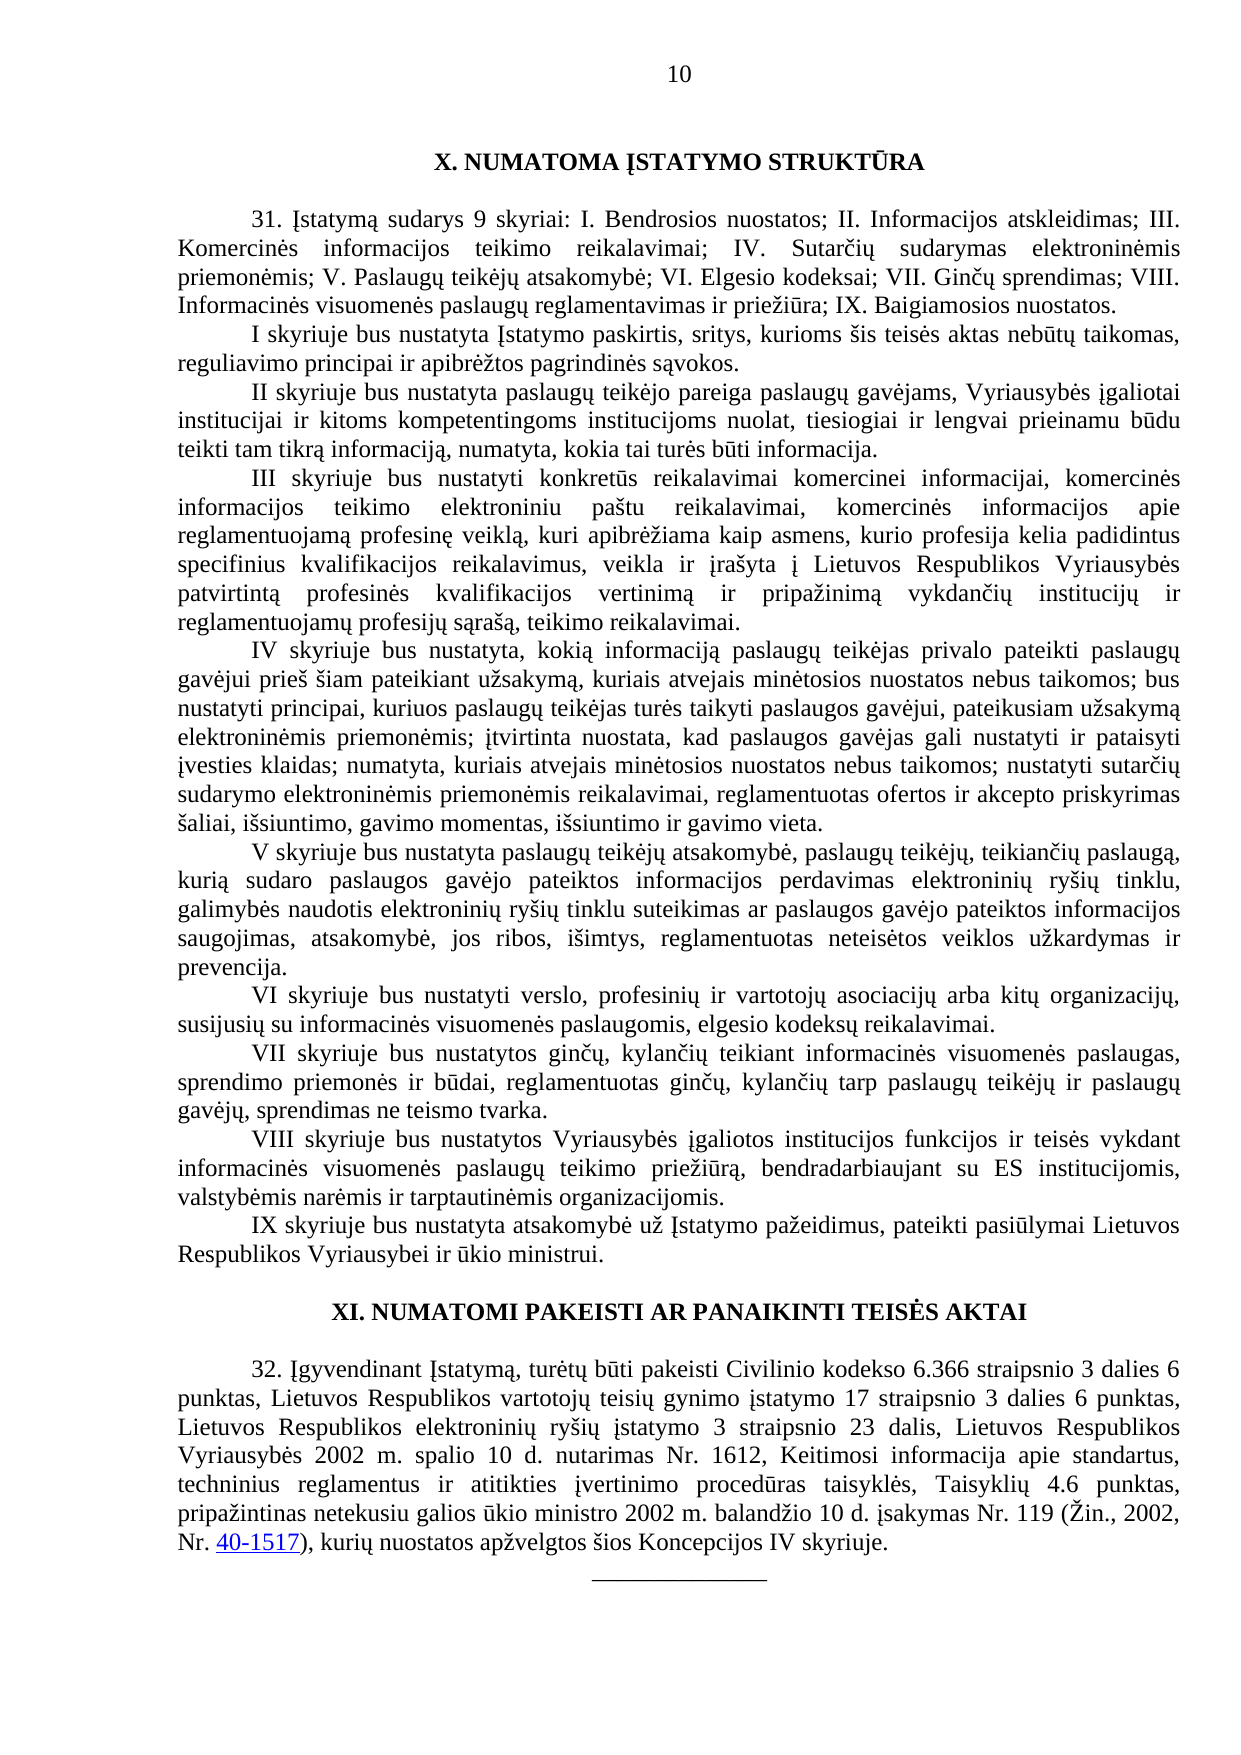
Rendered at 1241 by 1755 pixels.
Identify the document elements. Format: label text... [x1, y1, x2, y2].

text ______________ [177, 1556, 1181, 1584]
text VII skyriuje bus nustatytos ginčų, kylančių teikiant informacinės visuomenės paslaugas, sprendimo priemonės ir būdai, reglamentuotas ginčų, kylančių tarp paslaugų teikėjų ir paslaugų gavėjų, sprendimas ne teismo tvarka. [177, 1038, 1181, 1124]
text II skyriuje bus nustatyta paslaugų teikėjo pareiga paslaugų gavėjams, Vyriausybės įgaliotai institucijai ir kitoms kompetentingoms institucijoms nuolat, tiesiogiai ir lengvai prieinamu būdu teikti tam tikrą informaciją, numatyta, kokia tai turės būti informacija. [177, 377, 1181, 463]
text III skyriuje bus nustatyti konkretūs reikalavimai komercinei informacijai, komercinės informacijos teikimo elektroniniu paštu reikalavimai, komercinės informacijos apie reglamentuojamą profesinę veiklą, kuri apibrėžiama kaip asmens, kurio profesija kelia padidintus specifinius kvalifikacijos reikalavimus, veikla ir įrašyta į Lietuvos Respublikos Vyriausybės patvirtintą profesinės kvalifikacijos vertinimą ir pripažinimą vykdančių institucijų ir reglamentuojamų profesijų sąrašą, teikimo reikalavimai. [177, 463, 1181, 636]
text XI. NUMATOMI PAKEISTI AR PANAIKINTI TEISĖS AKTAI [177, 1297, 1181, 1326]
text V skyriuje bus nustatyta paslaugų teikėjų atsakomybė, paslaugų teikėjų, teikiančių paslaugą, kurią sudaro paslaugos gavėjo pateiktos informacijos perdavimas elektroninių ryšių tinklu, galimybės naudotis elektroninių ryšių tinklu suteikimas ar paslaugos gavėjo pateiktos informacijos saugojimas, atsakomybė, jos ribos, išimtys, reglamentuotas neteisėtos veiklos užkardymas ir prevencija. [177, 837, 1181, 981]
text VI skyriuje bus nustatyti verslo, profesinių ir vartotojų asociacijų arba kitų organizacijų, susijusių su informacinės visuomenės paslaugomis, elgesio kodeksų reikalavimai. [177, 981, 1181, 1038]
text IV skyriuje bus nustatyta, kokią informaciją paslaugų teikėjas privalo pateikti paslaugų gavėjui prieš šiam pateikiant užsakymą, kuriais atvejais minėtosios nuostatos nebus taikomos; bus nustatyti principai, kuriuos paslaugų teikėjas turės taikyti paslaugos gavėjui, pateikusiam užsakymą elektroninėmis priemonėmis; įtvirtinta nuostata, kad paslaugos gavėjas gali nustatyti ir pataisyti įvesties klaidas; numatyta, kuriais atvejais minėtosios nuostatos nebus taikomos; nustatyti sutarčių sudarymo elektroninėmis priemonėmis reikalavimai, reglamentuotas ofertos ir akcepto priskyrimas šaliai, išsiuntimo, gavimo momentas, išsiuntimo ir gavimo vieta. [177, 636, 1181, 837]
text X. NUMATOMA ĮSTATYMO STRUKTŪRA [177, 147, 1181, 176]
text 32. Įgyvendinant Įstatymą, turėtų būti pakeisti Civilinio kodekso 6.366 straipsnio 3 dalies 6 punktas, Lietuvos Respublikos vartotojų teisių gynimo įstatymo 17 straipsnio 3 dalies 6 punktas, Lietuvos Respublikos elektroninių ryšių įstatymo 3 straipsnio 23 dalis, Lietuvos Respublikos Vyriausybės 2002 m. spalio 10 d. nutarimas Nr. 1612, Keitimosi informacija apie standartus, techninius reglamentus ir atitikties įvertinimo procedūras taisyklės, Taisyklių 4.6 punktas, pripažintinas netekusiu galios ūkio ministro 2002 m. balandžio 10 d. įsakymas Nr. 119 (Žin., 2002, Nr. 40-1517), kurių nuostatos apžvelgtos šios Koncepcijos IV skyriuje. [177, 1354, 1181, 1556]
text 31. Įstatymą sudarys 9 skyriai: I. Bendrosios nuostatos; II. Informacijos atskleidimas; III. Komercinės informacijos teikimo reikalavimai; IV. Sutarčių sudarymas elektroninėmis priemonėmis; V. Paslaugų teikėjų atsakomybė; VI. Elgesio kodeksai; VII. Ginčų sprendimas; VIII. Informacinės visuomenės paslaugų reglamentavimas ir priežiūra; IX. Baigiamosios nuostatos. [177, 204, 1181, 319]
text IX skyriuje bus nustatyta atsakomybė už Įstatymo pažeidimus, pateikti pasiūlymai Lietuvos Respublikos Vyriausybei ir ūkio ministrui. [177, 1211, 1181, 1268]
text VIII skyriuje bus nustatytos Vyriausybės įgaliotos institucijos funkcijos ir teisės vykdant informacinės visuomenės paslaugų teikimo priežiūrą, bendradarbiaujant su ES institucijomis, valstybėmis narėmis ir tarptautinėmis organizacijomis. [177, 1124, 1181, 1211]
text I skyriuje bus nustatyta Įstatymo paskirtis, sritys, kurioms šis teisės aktas nebūtų taikomas, reguliavimo principai ir apibrėžtos pagrindinės sąvokos. [177, 319, 1181, 377]
